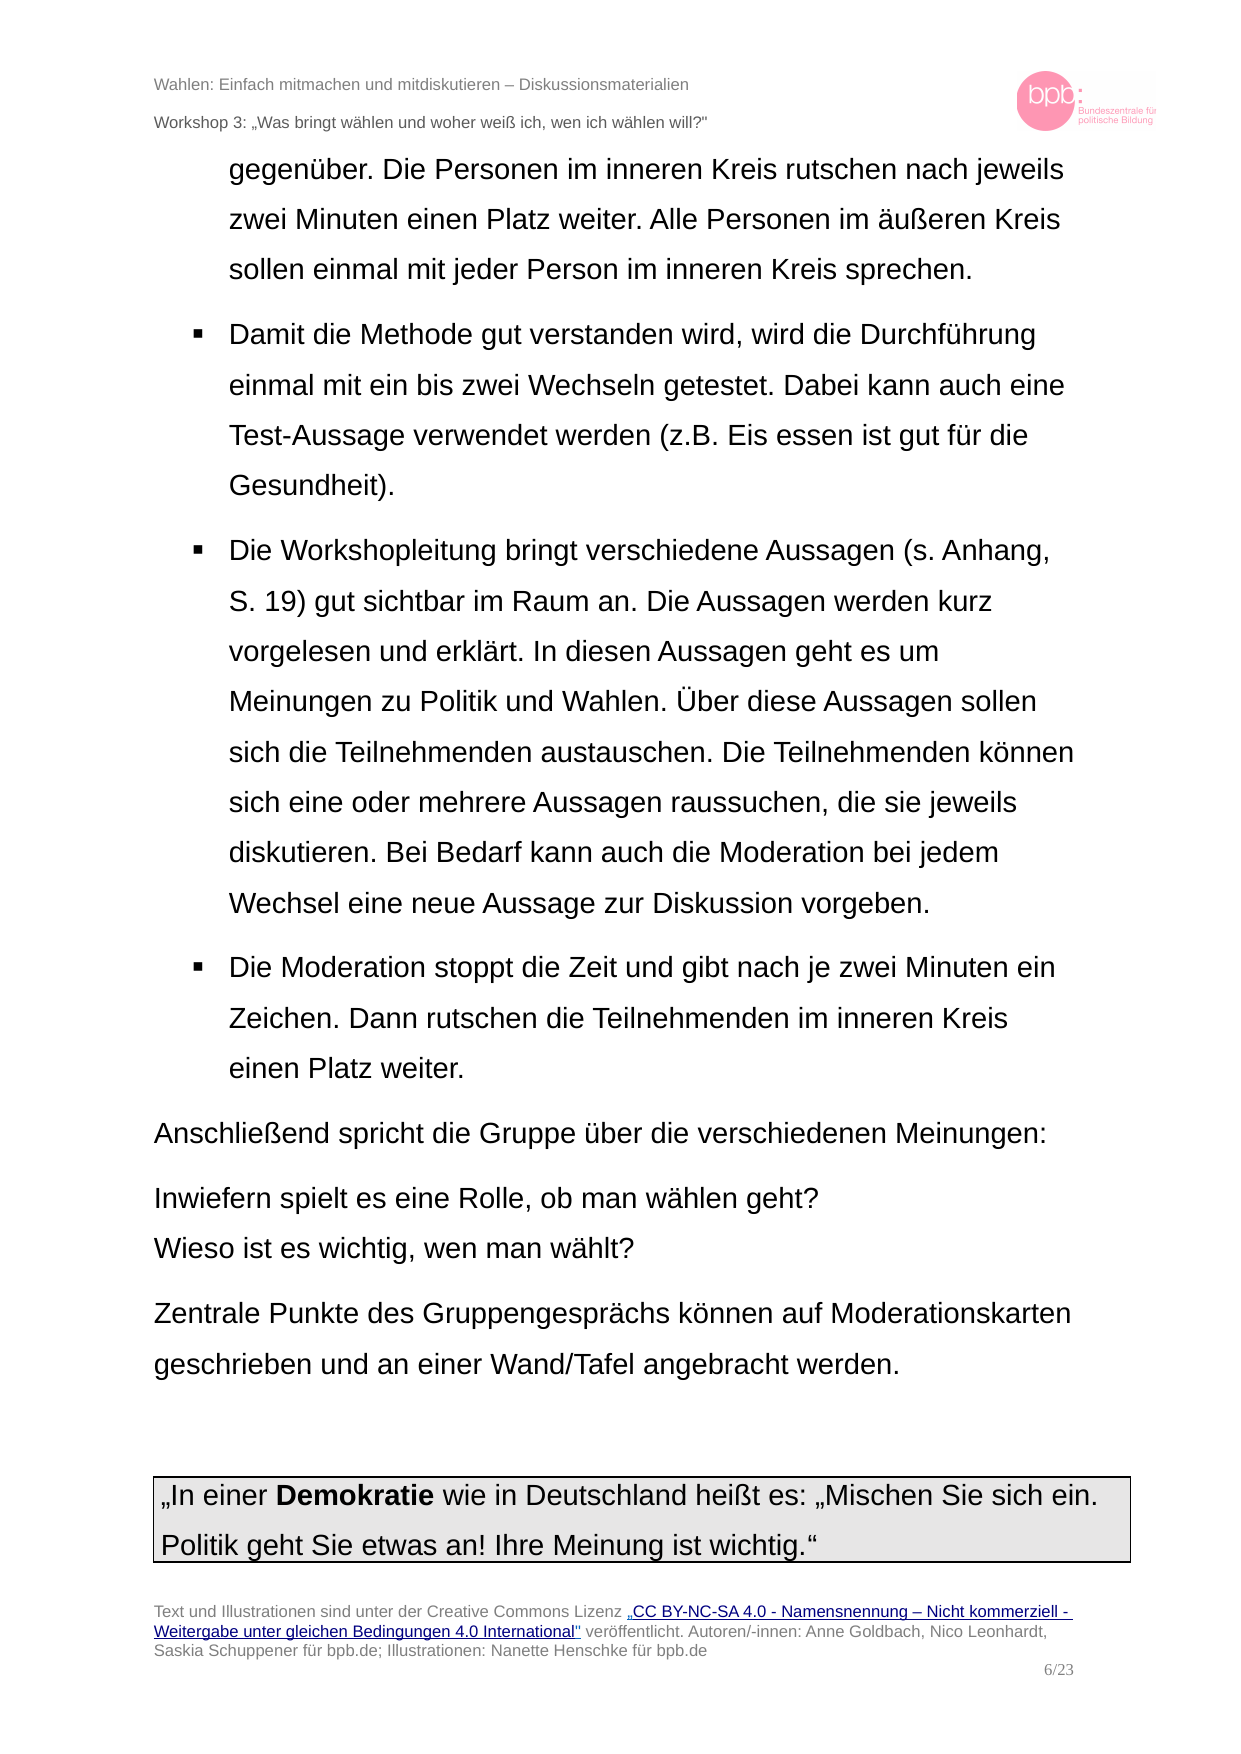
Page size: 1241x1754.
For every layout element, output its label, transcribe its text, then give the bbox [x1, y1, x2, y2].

table_header „In einer Demokratie wie in Deutschland heißt es: „Mischen Sie sich ein. Politik geht Sie etwas an! Ihre Meinung ist wichtig.“ [154, 1478, 1130, 1561]
list Damit die Methode gut verstanden wird, wird die Durchführung einmal mit ein bis zwei Wechseln getestet. Dabei kann auch eine Test-Aussage verwendet werden (z.B. Eis essen ist gut für die Gesundheit). [191, 317, 1087, 502]
text Anschließend spricht die Gruppe über die verschiedenen Meinungen: [153, 1116, 1087, 1150]
list gegenüber. Die Personen im inneren Kreis rutschen nach jeweils zwei Minuten einen Platz weiter. Alle Personen im äußeren Kreis sollen einmal mit jeder Person im inneren Kreis sprechen. [191, 152, 1087, 286]
text Zentrale Punkte des Gruppengesprächs können auf Moderationskarten geschrieben und an einer Wand/Tafel angebracht werden. [153, 1296, 1087, 1380]
text Inwiefern spielt es eine Rolle, ob man wählen geht? Wieso ist es wichtig, wen man wählt? [153, 1181, 1087, 1265]
list Die Moderation stoppt die Zeit und gibt nach je zwei Minuten ein Zeichen. Dann rutschen die Teilnehmenden im inneren Kreis einen Platz weiter. [191, 951, 1087, 1085]
list Die Workshopleitung bringt verschiedene Aussagen (s. Anhang, S. 19) gut sichtbar im Raum an. Die Aussagen werden kurz vorgelesen und erklärt. In diesen Aussagen geht es um Meinungen zu Politik und Wahlen. Über diese Aussagen sollen sich die Teilnehmenden austauschen. Die Teilnehmenden können sich eine oder mehrere Aussagen raussuchen, die sie jeweils diskutieren. Bei Bedarf kann auch die Moderation bei jedem Wechsel eine neue Aussage zur Diskussion vorgeben. [191, 533, 1087, 919]
